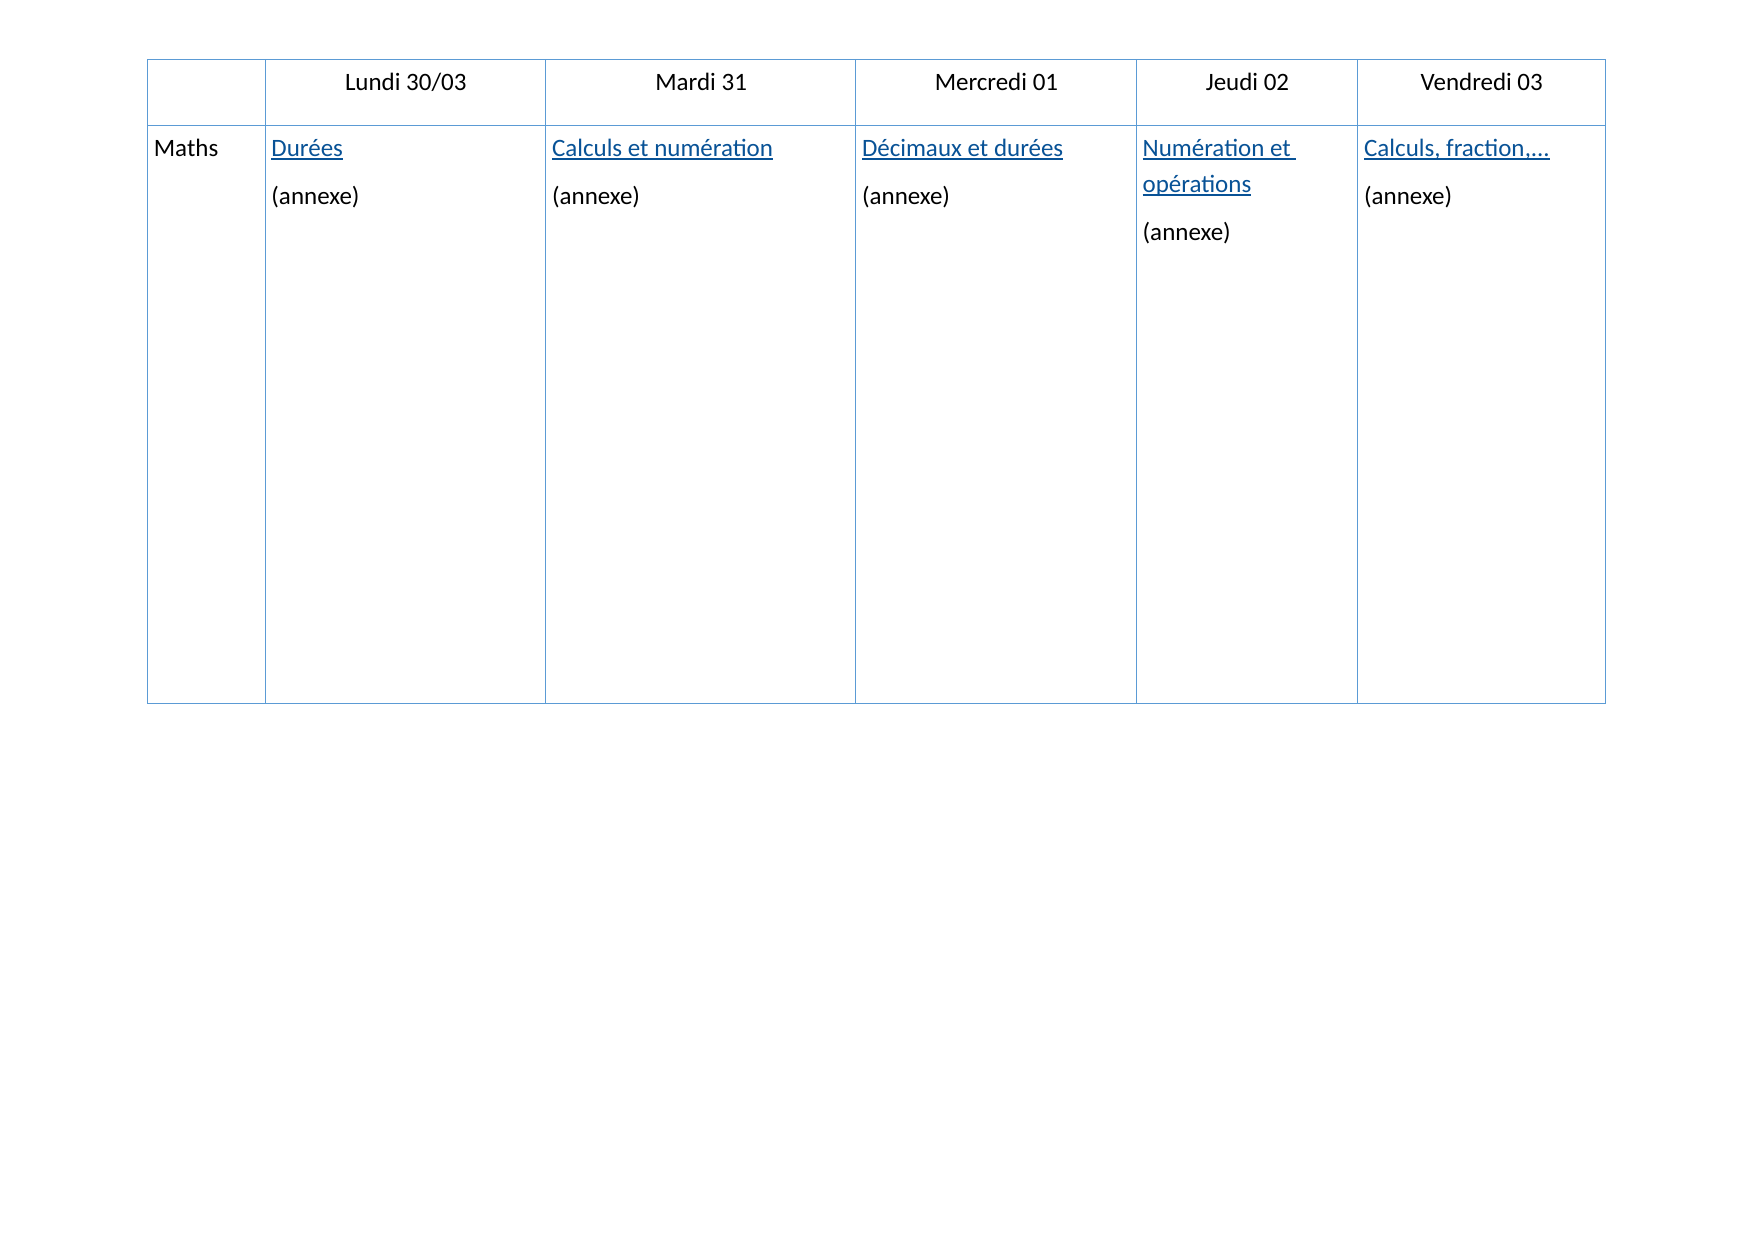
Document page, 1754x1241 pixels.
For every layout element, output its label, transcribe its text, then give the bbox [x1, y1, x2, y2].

table_header Mercredi 01 [856, 60, 1136, 125]
table_header [148, 60, 265, 125]
table_header Vendredi 03 [1358, 60, 1605, 125]
table_cell Décimaux et durées (annexe) [856, 126, 1136, 703]
table_cell Numération et opérations (annexe) [1137, 126, 1357, 703]
table_header Lundi 30/03 [266, 60, 545, 125]
table_cell Calculs, fraction,... (annexe) [1358, 126, 1605, 703]
table_header Jeudi 02 [1137, 60, 1357, 125]
table_cell Calculs et numération (annexe) [546, 126, 855, 703]
table_cell Maths [148, 126, 265, 703]
table_header Mardi 31 [546, 60, 855, 125]
table_cell Durées (annexe) [266, 126, 545, 703]
